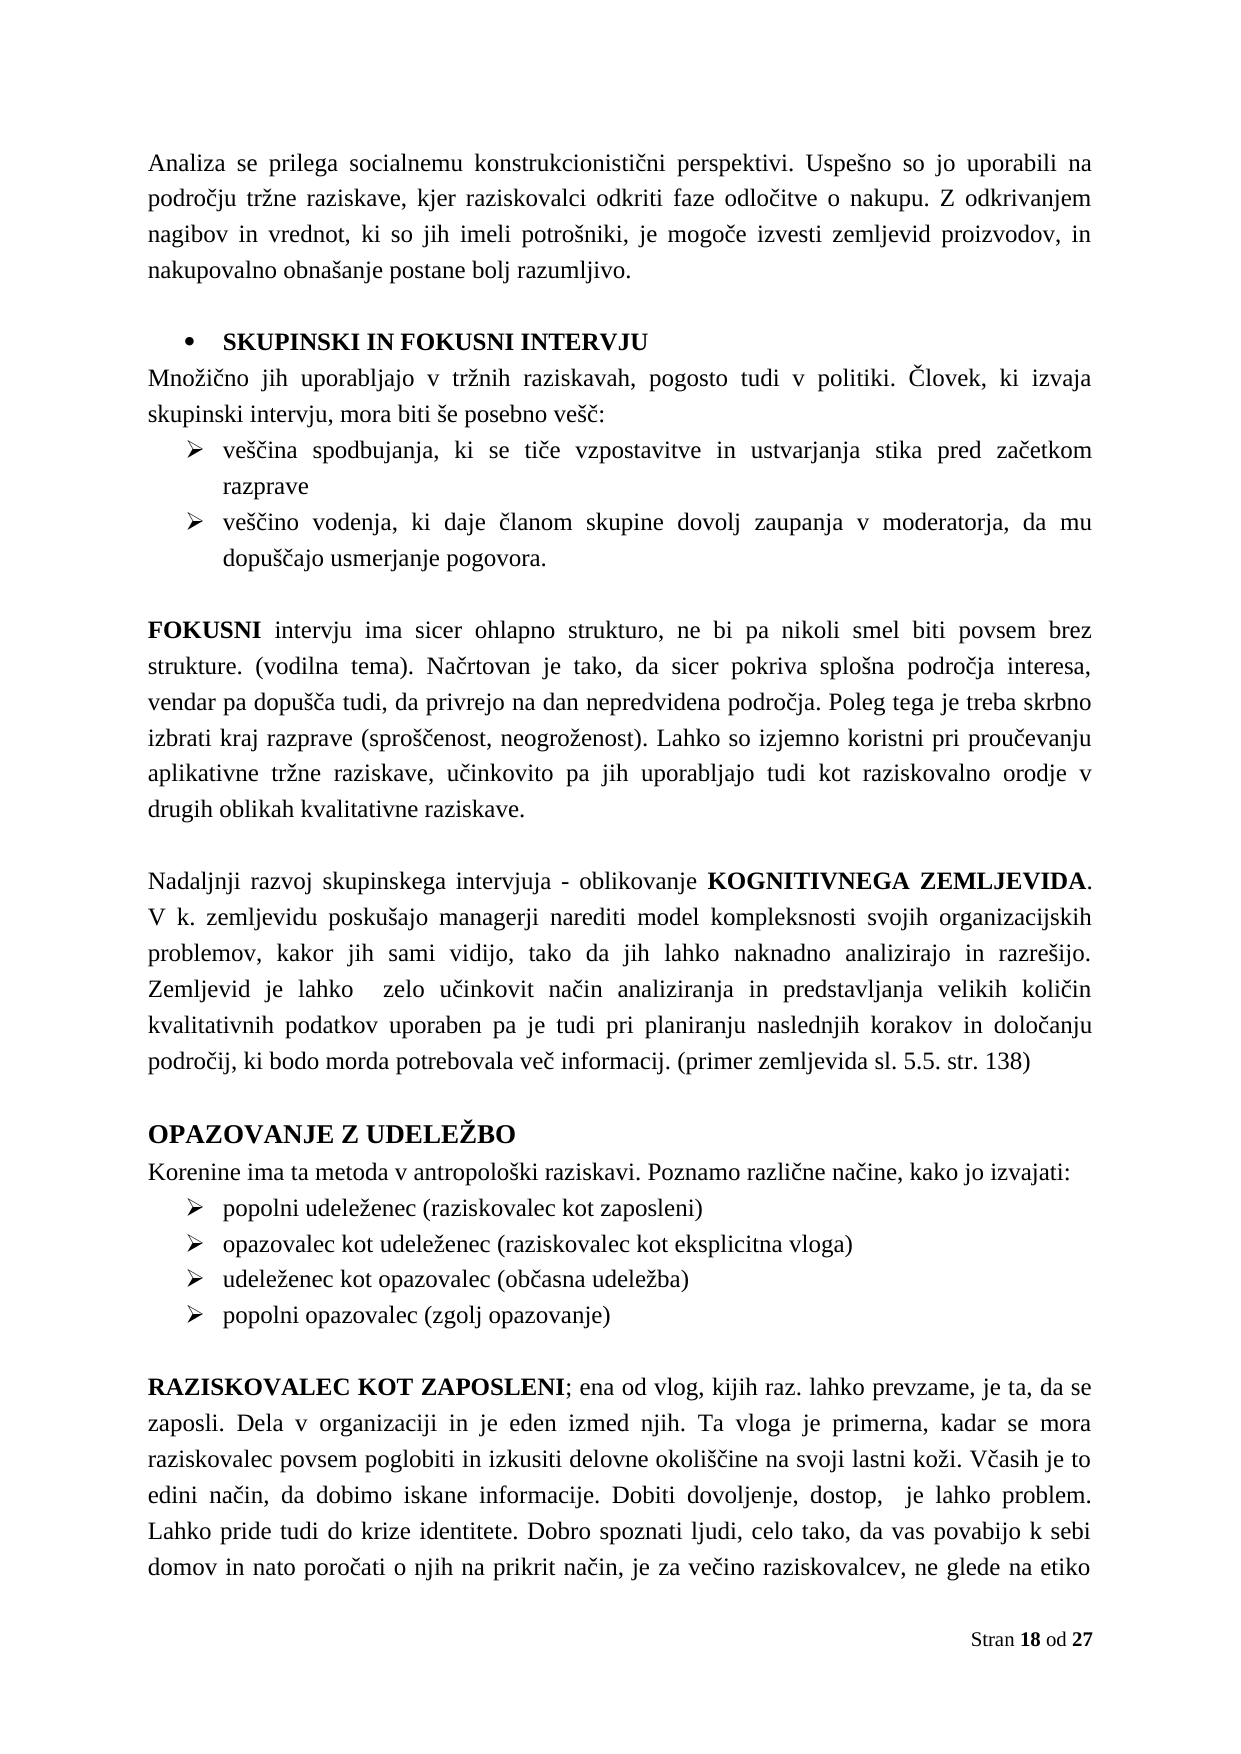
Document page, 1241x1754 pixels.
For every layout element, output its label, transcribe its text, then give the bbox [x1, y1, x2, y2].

text Korenine ima ta metoda v antropološki raziskavi. Poznamo različne načine, kako jo izvajati: [148, 1157, 1093, 1186]
text Množično jih uporabljajo v tržnih raziskavah, pogosto tudi v politiki. Človek, ki izvaja skupinski intervju, mora biti še posebno vešč: [148, 363, 1093, 428]
text OPAZOVANJE Z UDELEŽBO [148, 1118, 1093, 1149]
list popolni opazovalec (zgolj opazovanje) [185, 1301, 1093, 1329]
list opazovalec kot udeleženec (raziskovalec kot eksplicitna vloga) [185, 1229, 1093, 1257]
list SKUPINSKI IN FOKUSNI INTERVJU [185, 327, 1093, 356]
text Analiza se prilega socialnemu konstrukcionistični perspektivi. Uspešno so jo uporabili na področju tržne raziskave, kjer raziskovalci odkriti faze odločitve o nakupu. Z odkrivanjem nagibov in vrednot, ki so jih imeli potrošniki, je mogoče izvesti zemljevid proizvodov, in nakupovalno obnašanje postane bolj razumljivo. [148, 148, 1093, 284]
list popolni udeleženec (raziskovalec kot zaposleni) [185, 1193, 1093, 1221]
list veščina spodbujanja, ki se tiče vzpostavitve in ustvarjanja stika pred začetkom razprave [185, 435, 1093, 500]
text FOKUSNI intervju ima sicer ohlapno strukturo, ne bi pa nikoli smel biti povsem brez strukture. (vodilna tema). Načrtovan je tako, da sicer pokriva splošna področja interesa, vendar pa dopušča tudi, da privrejo na dan nepredvidena področja. Poleg tega je treba skrbno izbrati kraj razprave (sproščenost, neogroženost). Lahko so izjemno koristni pri proučevanju aplikativne tržne raziskave, učinkovito pa jih uporabljajo tudi kot raziskovalno orodje v drugih oblikah kvalitativne raziskave. [148, 615, 1093, 823]
text RAZISKOVALEC KOT ZAPOSLENI; ena od vlog, kijih raz. lahko prevzame, je ta, da se zaposli. Dela v organizaciji in je eden izmed njih. Ta vloga je primerna, kadar se mora raziskovalec povsem poglobiti in izkusiti delovne okoliščine na svoji lastni koži. Včasih je to edini način, da dobimo iskane informacije. Dobiti dovoljenje, dostop, je lahko problem. Lahko pride tudi do krize identitete. Dobro spoznati ljudi, celo tako, da vas povabijo k sebi domov in nato poročati o njih na prikrit način, je za večino raziskovalcev, ne glede na etiko [148, 1372, 1093, 1581]
list udeleženec kot opazovalec (občasna udeležba) [185, 1264, 1093, 1293]
text Nadaljnji razvoj skupinskega intervjuja - oblikovanje KOGNITIVNEGA ZEMLJEVIDA. V k. zemljevidu poskušajo managerji narediti model kompleksnosti svojih organizacijskih problemov, kakor jih sami vidijo, tako da jih lahko naknadno analizirajo in razrešijo. Zemljevid je lahko zelo učinkovit način analiziranja in predstavljanja velikih količin kvalitativnih podatkov uporaben pa je tudi pri planiranju naslednjih korakov in določanju področij, ki bodo morda potrebovala več informacij. (primer zemljevida sl. 5.5. str. 138) [148, 866, 1093, 1075]
list veščino vodenja, ki daje članom skupine dovolj zaupanja v moderatorja, da mu dopuščajo usmerjanje pogovora. [185, 507, 1093, 572]
